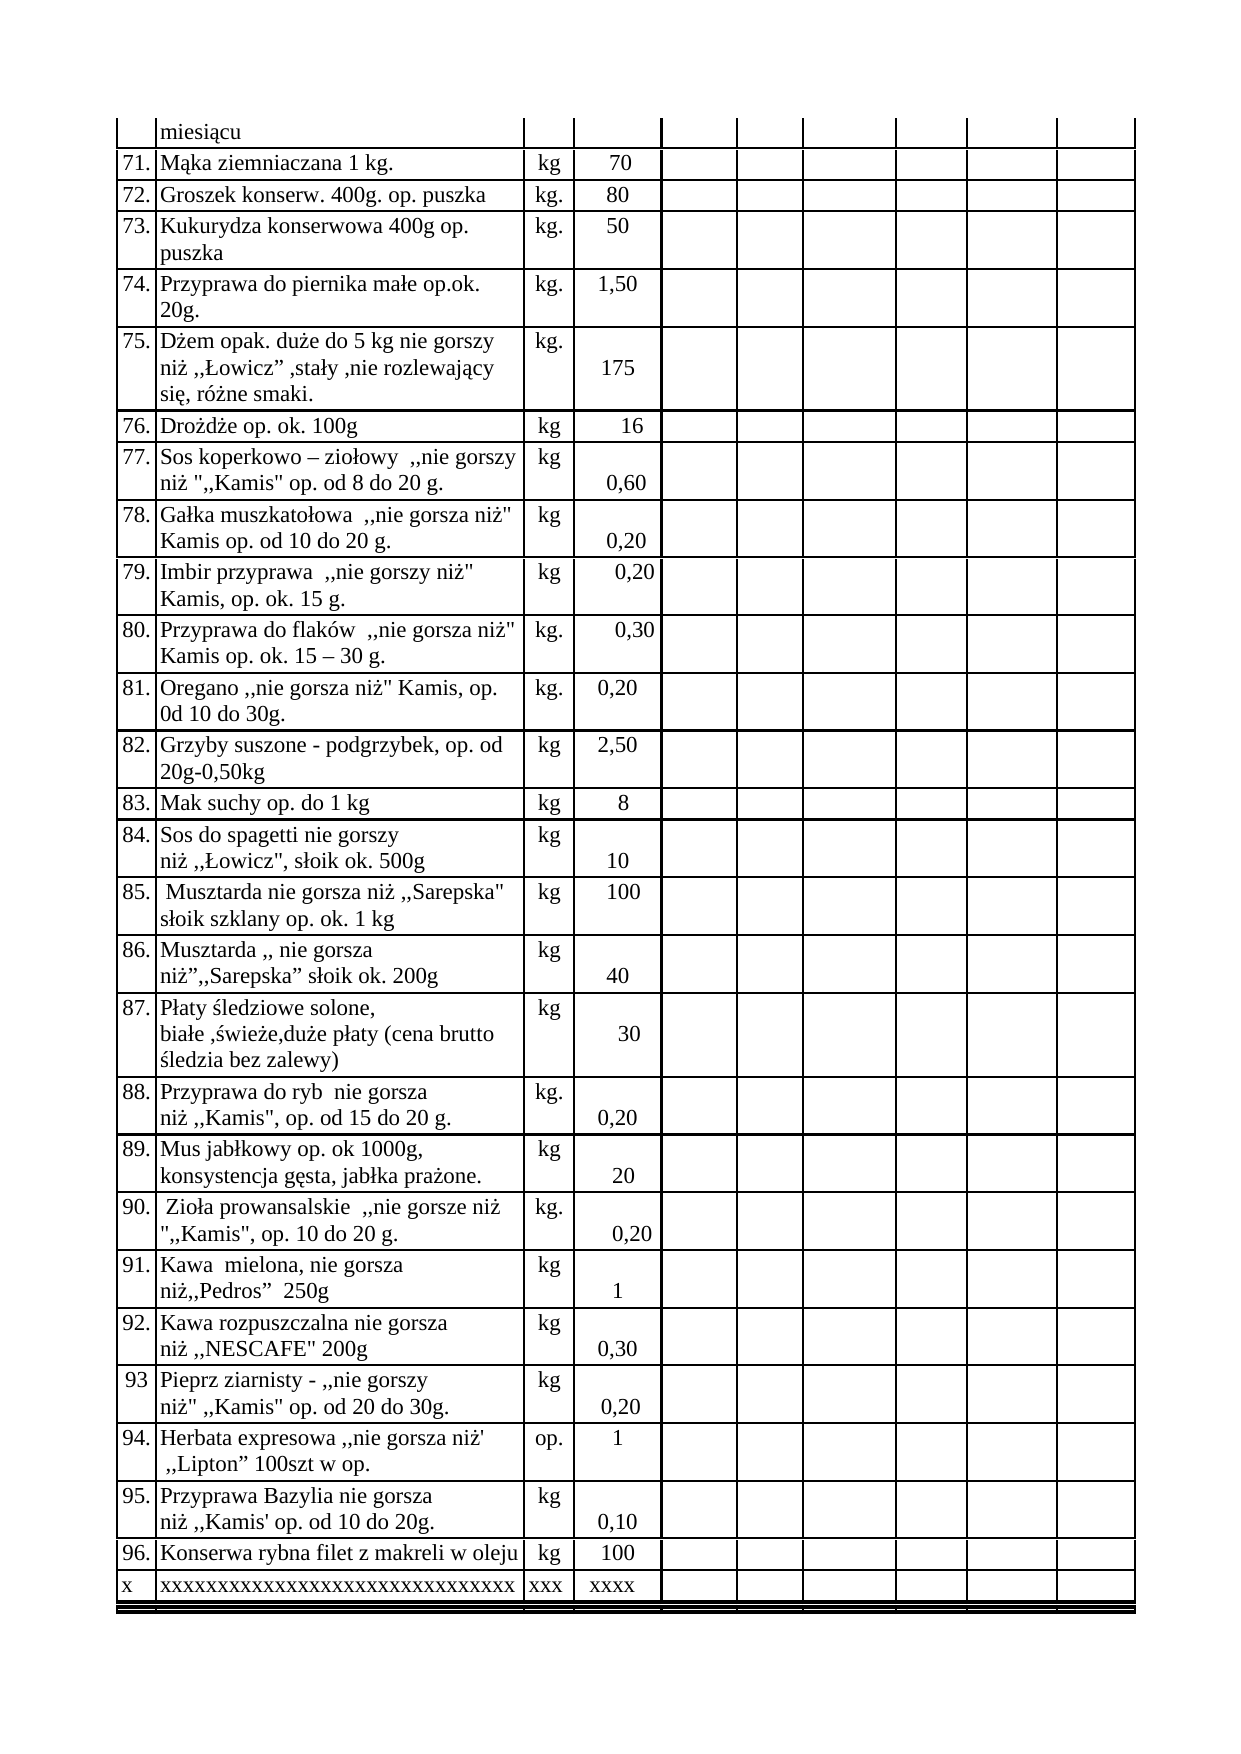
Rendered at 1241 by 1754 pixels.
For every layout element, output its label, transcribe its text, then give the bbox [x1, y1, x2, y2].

table_cell [738, 328, 802, 409]
table_cell 75. [118, 328, 155, 409]
table_cell [1058, 1309, 1134, 1364]
table_cell Groszek konserw. 400g. op. puszka [157, 181, 523, 210]
table_cell [738, 501, 802, 556]
table_cell [897, 118, 966, 147]
table_cell kg. [525, 616, 573, 672]
table_cell [804, 412, 895, 441]
table_cell [804, 1193, 895, 1249]
table_cell [804, 1078, 895, 1133]
table_cell [663, 412, 736, 441]
table_cell [1058, 936, 1134, 992]
table_cell 0,10 [575, 1482, 660, 1537]
table_cell [968, 821, 1056, 876]
table_cell [1058, 1482, 1134, 1537]
table_cell [738, 181, 802, 210]
table_cell [663, 674, 736, 729]
table_cell 0,20 [575, 1193, 660, 1249]
table_cell 77. [118, 443, 155, 499]
table_cell [804, 1366, 895, 1422]
table_cell 96. [118, 1540, 155, 1569]
table_cell [663, 936, 736, 992]
table_cell [663, 150, 736, 179]
table_cell [738, 1424, 802, 1480]
table_cell [738, 994, 802, 1076]
table_cell [1058, 1424, 1134, 1480]
table_cell [118, 118, 155, 147]
table_cell [738, 1078, 802, 1133]
table_cell [738, 1309, 802, 1364]
table_cell [897, 501, 966, 556]
table_cell [804, 1540, 895, 1569]
table_cell [663, 821, 736, 876]
table_cell [1058, 616, 1134, 672]
table_cell [1058, 212, 1134, 268]
table_cell kg [525, 1540, 573, 1569]
table_cell [897, 212, 966, 268]
table_cell kg. [525, 674, 573, 729]
table_cell [738, 150, 802, 179]
table_cell [968, 1424, 1056, 1480]
table_cell [1058, 501, 1134, 556]
table_cell [1058, 270, 1134, 326]
table_cell [804, 1424, 895, 1480]
table_cell [897, 616, 966, 672]
table_cell kg [525, 150, 573, 179]
table_cell [663, 559, 736, 614]
table_cell kg. [525, 328, 573, 409]
table_cell [663, 212, 736, 268]
table_cell [738, 270, 802, 326]
table_cell 0,60 [575, 443, 660, 499]
table_cell [804, 1251, 895, 1307]
table_cell [804, 1136, 895, 1191]
table_cell 40 [575, 936, 660, 992]
table_cell 95. [118, 1482, 155, 1537]
table_cell [897, 789, 966, 818]
table_cell [738, 1571, 802, 1600]
table_cell [804, 328, 895, 409]
table_cell Dżem opak. duże do 5 kg nie gorszy niż ,,Łowicz” ,stały ,nie rozlewający się, różne smaki. [157, 328, 523, 409]
table_cell [897, 732, 966, 787]
table_cell Zioła prowansalskie ,,nie gorsze niż ",,Kamis", op. 10 do 20 g. [157, 1193, 523, 1249]
table_cell [738, 412, 802, 441]
table_cell kg. [525, 270, 573, 326]
table_cell [804, 118, 895, 147]
table_cell [897, 181, 966, 210]
table_cell [1058, 118, 1134, 147]
table_cell [804, 1482, 895, 1537]
table_cell [663, 328, 736, 409]
table_cell 0,20 [575, 1078, 660, 1133]
table_cell Imbir przyprawa ,,nie gorszy niż" Kamis, op. ok. 15 g. [157, 559, 523, 614]
table_cell [897, 994, 966, 1076]
table_cell [968, 118, 1056, 147]
table_cell [663, 1078, 736, 1133]
table_cell kg [525, 936, 573, 992]
table_cell [738, 674, 802, 729]
table_cell [738, 1136, 802, 1191]
table_cell [968, 994, 1056, 1076]
table_cell [1058, 789, 1134, 818]
table_cell [738, 118, 802, 147]
table_cell [897, 1482, 966, 1537]
table_cell 82. [118, 732, 155, 787]
table_cell Musztarda ,, nie gorsza niż”,,Sarepska” słoik ok. 200g [157, 936, 523, 992]
table_cell kg [525, 789, 573, 818]
table_cell [663, 1366, 736, 1422]
table_cell [968, 181, 1056, 210]
table_cell [663, 1424, 736, 1480]
table_cell 80. [118, 616, 155, 672]
table_cell 92. [118, 1309, 155, 1364]
table_cell kg. [525, 212, 573, 268]
table_cell [968, 1193, 1056, 1249]
table_cell [738, 1482, 802, 1537]
table_cell [804, 212, 895, 268]
table_cell [1058, 1571, 1134, 1600]
table_cell [1058, 1366, 1134, 1422]
table_cell 81. [118, 674, 155, 729]
table_cell 0,20 [575, 501, 660, 556]
table_cell [897, 328, 966, 409]
table_cell [663, 1571, 736, 1600]
table_cell [663, 789, 736, 818]
table_cell [1058, 732, 1134, 787]
table_cell kg [525, 1309, 573, 1364]
table_cell [804, 674, 895, 729]
table_cell 10 [575, 821, 660, 876]
table_cell [1058, 328, 1134, 409]
table_cell [897, 1309, 966, 1364]
table_cell [663, 1136, 736, 1191]
table_cell Mąka ziemniaczana 1 kg. [157, 150, 523, 179]
table_cell [968, 674, 1056, 729]
table_cell 1,50 [575, 270, 660, 326]
table_cell [663, 1251, 736, 1307]
table_cell [968, 936, 1056, 992]
table_cell kg [525, 732, 573, 787]
table_cell [897, 270, 966, 326]
table_cell 85. [118, 878, 155, 934]
table_cell [804, 150, 895, 179]
table_cell Gałka muszkatołowa ,,nie gorsza niż" Kamis op. od 10 do 20 g. [157, 501, 523, 556]
table_cell kg [525, 443, 573, 499]
table_cell [968, 1309, 1056, 1364]
table_cell Przyprawa do ryb nie gorsza niż ,,Kamis", op. od 15 do 20 g. [157, 1078, 523, 1133]
table_cell [525, 118, 573, 147]
table_cell [804, 732, 895, 787]
table_cell [804, 1571, 895, 1600]
table_cell [663, 1482, 736, 1537]
table_cell [738, 1366, 802, 1422]
table_cell Kukurydza konserwowa 400g op. puszka [157, 212, 523, 268]
table_cell [968, 150, 1056, 179]
table_cell Herbata expresowa ,,nie gorsza niż' ,,Lipton” 100szt w op. [157, 1424, 523, 1480]
table_cell [968, 1136, 1056, 1191]
table_cell kg. [525, 1193, 573, 1249]
table_cell [663, 501, 736, 556]
table_cell [1058, 1540, 1134, 1569]
table_cell 71. [118, 150, 155, 179]
table_cell 73. [118, 212, 155, 268]
table_cell [897, 1136, 966, 1191]
table_cell [968, 1366, 1056, 1422]
table_cell 0,30 [575, 1309, 660, 1364]
table_cell [968, 501, 1056, 556]
table_cell 87. [118, 994, 155, 1076]
table_cell 89. [118, 1136, 155, 1191]
table_cell [968, 789, 1056, 818]
table_cell Mus jabłkowy op. ok 1000g, konsystencja gęsta, jabłka prażone. [157, 1136, 523, 1191]
table_cell kg [525, 412, 573, 441]
table_cell 76. [118, 412, 155, 441]
table_cell [897, 1540, 966, 1569]
table_cell [663, 616, 736, 672]
table_cell [897, 1251, 966, 1307]
table_cell [1058, 412, 1134, 441]
table_cell Konserwa rybna filet z makreli w oleju [157, 1540, 523, 1569]
table_cell Przyprawa do flaków ,,nie gorsza niż" Kamis op. ok. 15 – 30 g. [157, 616, 523, 672]
table_cell [804, 936, 895, 992]
table_cell [1058, 181, 1134, 210]
table_cell kg [525, 1366, 573, 1422]
table_cell 50 [575, 212, 660, 268]
table_cell 72. [118, 181, 155, 210]
table_cell Kawa mielona, nie gorsza niż,,Pedros” 250g [157, 1251, 523, 1307]
table_cell [968, 1540, 1056, 1569]
table_cell 94. [118, 1424, 155, 1480]
table_cell [968, 1571, 1056, 1600]
table_cell 86. [118, 936, 155, 992]
table_cell 78. [118, 501, 155, 556]
table_cell [663, 118, 736, 147]
table_cell op. [525, 1424, 573, 1480]
table_cell kg [525, 994, 573, 1076]
table_cell 91. [118, 1251, 155, 1307]
table_cell [897, 1366, 966, 1422]
table_cell [663, 732, 736, 787]
table_cell [804, 181, 895, 210]
table_cell [575, 118, 660, 147]
table_cell [897, 412, 966, 441]
table_cell [1058, 1193, 1134, 1249]
table_cell [804, 821, 895, 876]
table_cell [1058, 878, 1134, 934]
table_cell [968, 443, 1056, 499]
table_cell 88. [118, 1078, 155, 1133]
table_cell 84. [118, 821, 155, 876]
table_cell kg. [525, 1078, 573, 1133]
table_cell [1058, 1078, 1134, 1133]
table_cell Mak suchy op. do 1 kg [157, 789, 523, 818]
table_cell 2,50 [575, 732, 660, 787]
table_cell xxxx [575, 1571, 660, 1600]
table_cell [738, 789, 802, 818]
table_cell [897, 1193, 966, 1249]
table_cell [897, 559, 966, 614]
table_cell [897, 1078, 966, 1133]
table_cell [804, 559, 895, 614]
table_cell Sos do spagetti nie gorszy niż ,,Łowicz", słoik ok. 500g [157, 821, 523, 876]
table_cell kg. [525, 181, 573, 210]
table_cell Przyprawa do piernika małe op.ok. 20g. [157, 270, 523, 326]
table_cell Płaty śledziowe solone, białe ,świeże,duże płaty (cena brutto śledzia bez zalewy) [157, 994, 523, 1076]
table_cell [1058, 150, 1134, 179]
table_cell [663, 270, 736, 326]
table_cell kg [525, 559, 573, 614]
table_cell [738, 443, 802, 499]
table_cell xxx [525, 1571, 573, 1600]
table_cell [968, 270, 1056, 326]
table_cell [663, 1540, 736, 1569]
table_cell [804, 443, 895, 499]
table_cell [738, 1251, 802, 1307]
table_cell [897, 443, 966, 499]
table_cell [1058, 1251, 1134, 1307]
table_cell [897, 150, 966, 179]
table_cell [897, 936, 966, 992]
table_cell Sos koperkowo – ziołowy ,,nie gorszy niż ",,Kamis" op. od 8 do 20 g. [157, 443, 523, 499]
table_cell Pieprz ziarnisty - ,,nie gorszy niż" ,,Kamis" op. od 20 do 30g. [157, 1366, 523, 1422]
table_cell Przyprawa Bazylia nie gorsza niż ,,Kamis' op. od 10 do 20g. [157, 1482, 523, 1537]
table_cell [1058, 821, 1134, 876]
table_cell kg [525, 821, 573, 876]
table_cell Drożdże op. ok. 100g [157, 412, 523, 441]
table_cell [897, 821, 966, 876]
table_cell [1058, 559, 1134, 614]
table_cell 0,20 [575, 1366, 660, 1422]
table_cell kg [525, 878, 573, 934]
table_cell [738, 1540, 802, 1569]
table_cell [968, 412, 1056, 441]
table_cell [738, 878, 802, 934]
table_cell [804, 270, 895, 326]
table_cell [968, 1251, 1056, 1307]
table_cell [1058, 443, 1134, 499]
table_cell [897, 1424, 966, 1480]
table_cell [663, 1193, 736, 1249]
table_cell [738, 1193, 802, 1249]
table_cell xxxxxxxxxxxxxxxxxxxxxxxxxxxxxxx [157, 1571, 523, 1600]
table_cell 30 [575, 994, 660, 1076]
table_cell 16 [575, 412, 660, 441]
table_cell kg [525, 1136, 573, 1191]
table_cell Oregano ,,nie gorsza niż" Kamis, op. 0d 10 do 30g. [157, 674, 523, 729]
table_cell 79. [118, 559, 155, 614]
table_cell [738, 212, 802, 268]
table_cell [897, 674, 966, 729]
table_cell [804, 501, 895, 556]
table_cell [804, 994, 895, 1076]
table_cell 8 [575, 789, 660, 818]
table_cell [663, 443, 736, 499]
table_cell 80 [575, 181, 660, 210]
table_cell [968, 616, 1056, 672]
table_cell kg [525, 501, 573, 556]
table_cell 0,30 [575, 616, 660, 672]
table_cell [1058, 1136, 1134, 1191]
table_cell Grzyby suszone - podgrzybek, op. od 20g-0,50kg [157, 732, 523, 787]
table_cell Musztarda nie gorsza niż ,,Sarepska" słoik szklany op. ok. 1 kg [157, 878, 523, 934]
table_cell [968, 878, 1056, 934]
table_cell 70 [575, 150, 660, 179]
table_cell [1058, 994, 1134, 1076]
table_cell [738, 616, 802, 672]
table_cell [663, 1309, 736, 1364]
table_cell 100 [575, 1540, 660, 1569]
table_cell 90. [118, 1193, 155, 1249]
table_cell [804, 878, 895, 934]
table_cell 74. [118, 270, 155, 326]
table_cell 175 [575, 328, 660, 409]
table_cell [804, 789, 895, 818]
table_cell [897, 878, 966, 934]
table_cell [738, 559, 802, 614]
table_cell 83. [118, 789, 155, 818]
table_cell [663, 181, 736, 210]
table_cell [968, 559, 1056, 614]
table_cell kg [525, 1251, 573, 1307]
table_cell [663, 878, 736, 934]
table_cell [738, 936, 802, 992]
table_cell [738, 821, 802, 876]
table_cell [968, 1078, 1056, 1133]
table_cell 100 [575, 878, 660, 934]
table_cell [1058, 674, 1134, 729]
table_cell Kawa rozpuszczalna nie gorsza niż ,,NESCAFE" 200g [157, 1309, 523, 1364]
table_cell 93 [118, 1366, 155, 1422]
table_cell 1 [575, 1251, 660, 1307]
table_cell [897, 1571, 966, 1600]
table_cell [968, 328, 1056, 409]
table_cell [804, 616, 895, 672]
table_cell kg [525, 1482, 573, 1537]
table_cell 0,20 [575, 674, 660, 729]
table_cell [738, 732, 802, 787]
table_cell 0,20 [575, 559, 660, 614]
table_cell 20 [575, 1136, 660, 1191]
table_cell miesiącu [157, 118, 523, 147]
table_cell [804, 1309, 895, 1364]
table_cell [968, 212, 1056, 268]
table_cell 1 [575, 1424, 660, 1480]
table_cell [968, 732, 1056, 787]
table_cell [968, 1482, 1056, 1537]
table_cell x [118, 1571, 155, 1600]
table_cell [663, 994, 736, 1076]
